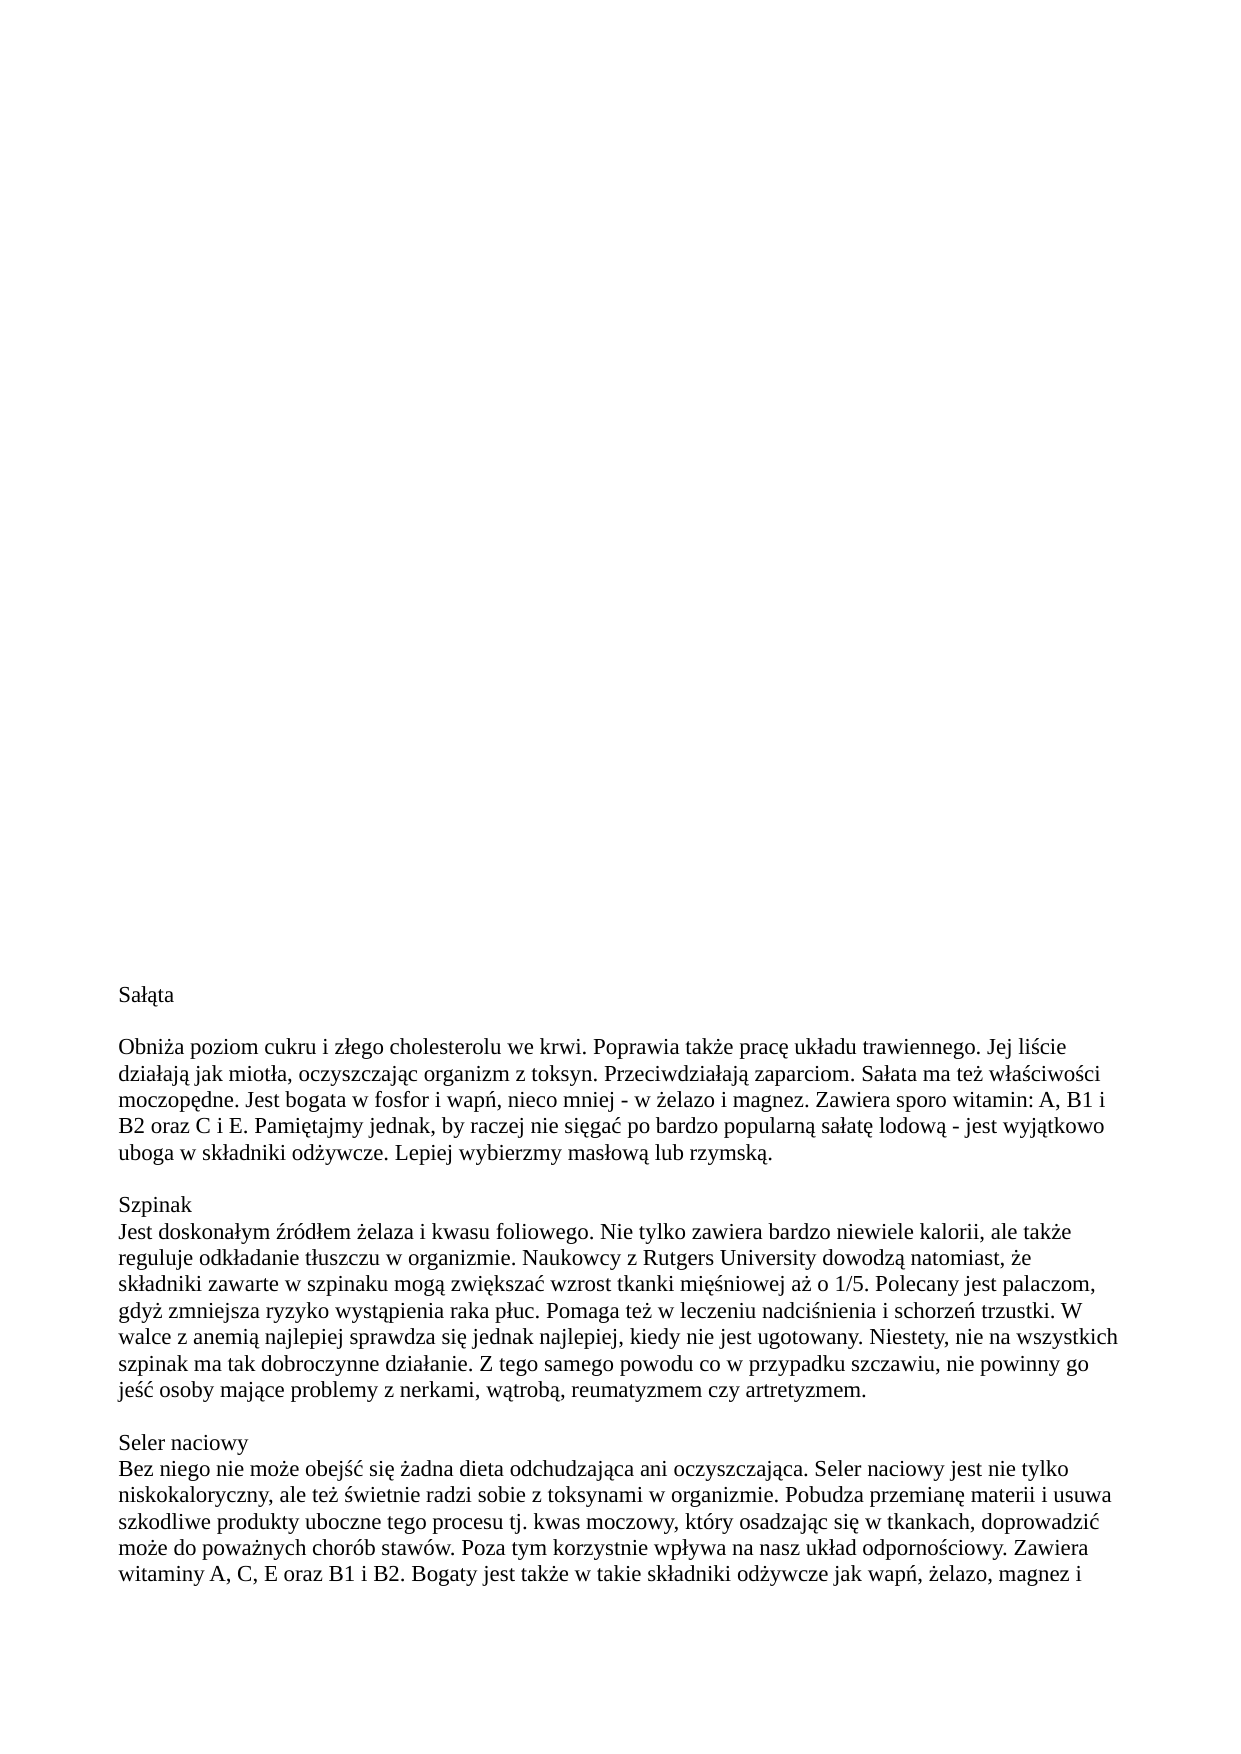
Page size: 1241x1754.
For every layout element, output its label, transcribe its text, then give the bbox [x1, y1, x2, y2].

text Seler naciowy [118, 1429, 1122, 1455]
text Bez niego nie może obejść się żadna dieta odchudzająca ani oczyszczająca. Seler naciowy jest nie tylko niskokaloryczny, ale też świetnie radzi sobie z toksynami w organizmie. Pobudza przemianę materii i usuwa szkodliwe produkty uboczne tego procesu tj. kwas moczowy, który osadzając się w tkankach, doprowadzić może do poważnych chorób stawów. Poza tym korzystnie wpływa na nasz układ odpornościowy. Zawiera witaminy A, C, E oraz B1 i B2. Bogaty jest także w takie składniki odżywcze jak wapń, żelazo, magnez i [118, 1455, 1122, 1587]
text Jest doskonałym źródłem żelaza i kwasu foliowego. Nie tylko zawiera bardzo niewiele kalorii, ale także reguluje odkładanie tłuszczu w organizmie. Naukowcy z Rutgers University dowodzą natomiast, że składniki zawarte w szpinaku mogą zwiększać wzrost tkanki mięśniowej aż o 1/5. Polecany jest palaczom, gdyż zmniejsza ryzyko wystąpienia raka płuc. Pomaga też w leczeniu nadciśnienia i schorzeń trzustki. W walce z anemią najlepiej sprawdza się jednak najlepiej, kiedy nie jest ugotowany. Niestety, nie na wszystkich szpinak ma tak dobroczynne działanie. Z tego samego powodu co w przypadku szczawiu, nie powinny go jeść osoby mające problemy z nerkami, wątrobą, reumatyzmem czy artretyzmem. [118, 1218, 1122, 1402]
text Obniża poziom cukru i złego cholesterolu we krwi. Poprawia także pracę układu trawiennego. Jej liście działają jak miotła, oczyszczając organizm z toksyn. Przeciwdziałają zaparciom. Sałata ma też właściwości moczopędne. Jest bogata w fosfor i wapń, nieco mniej - w żelazo i magnez. Zawiera sporo witamin: A, B1 i B2 oraz C i E. Pamiętajmy jednak, by raczej nie sięgać po bardzo popularną sałatę lodową - jest wyjątkowo uboga w składniki odżywcze. Lepiej wybierzmy masłową lub rzymską. [118, 1033, 1122, 1165]
text Sałąta [118, 981, 1122, 1007]
text Szpinak [118, 1191, 1122, 1218]
